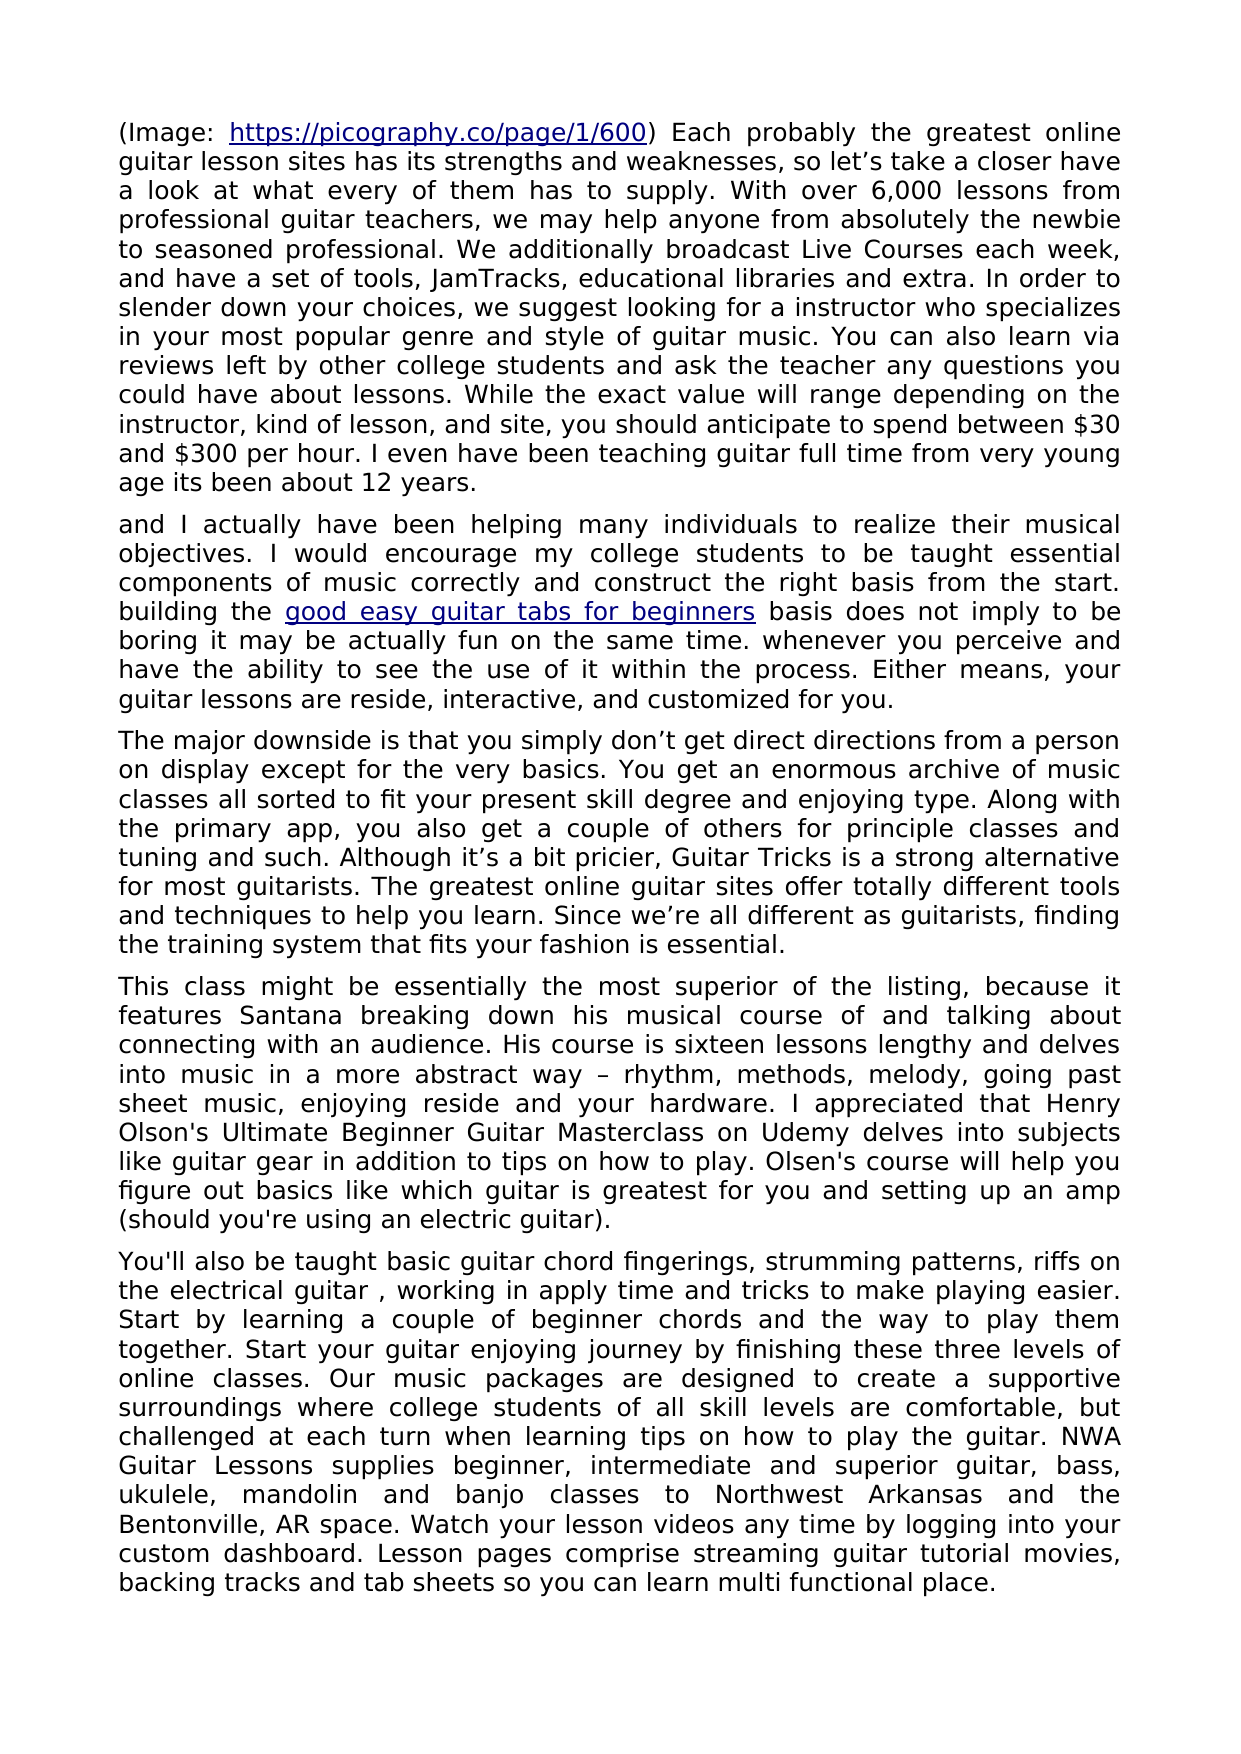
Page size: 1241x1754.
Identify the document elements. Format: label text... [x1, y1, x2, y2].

text The major downside is that you simply don’t get direct directions from a person on display except for the very basics. You get an enormous archive of music classes all sorted to fit your present skill degree and enjoying type. Along with the primary app, you also get a couple of others for principle classes and tuning and such. Although it’s a bit pricier, Guitar Tricks is a strong alternative for most guitarists. The greatest online guitar sites offer totally different tools and techniques to help you learn. Since we’re all different as guitarists, finding the training system that fits your fashion is essential. [118, 726, 1122, 960]
text This class might be essentially the most superior of the listing, because it features Santana breaking down his musical course of and talking about connecting with an audience. His course is sixteen lessons lengthy and delves into music in a more abstract way – rhythm, methods, melody, going past sheet music, enjoying reside and your hardware. I appreciated that Henry Olson's Ultimate Beginner Guitar Masterclass on Udemy delves into subjects like guitar gear in addition to tips on how to play. Olsen's course will help you figure out basics like which guitar is greatest for you and setting up an amp (should you're using an electric guitar). [118, 972, 1122, 1235]
text and I actually have been helping many individuals to realize their musical objectives. I would encourage my college students to be taught essential components of music correctly and construct the right basis from the start. building the good easy guitar tabs for beginners basis does not imply to be boring it may be actually fun on the same time. whenever you perceive and have the ability to see the use of it within the process. Either means, your guitar lessons are reside, interactive, and customized for you. [118, 510, 1122, 714]
text You'll also be taught basic guitar chord fingerings, strumming patterns, riffs on the electrical guitar , working in apply time and tricks to make playing easier. Start by learning a couple of beginner chords and the way to play them together. Start your guitar enjoying journey by finishing these three levels of online classes. Our music packages are designed to create a supportive surroundings where college students of all skill levels are comfortable, but challenged at each turn when learning tips on how to play the guitar. NWA Guitar Lessons supplies beginner, intermediate and superior guitar, bass, ukulele, mandolin and banjo classes to Northwest Arkansas and the Bentonville, AR space. Watch your lesson videos any time by logging into your custom dashboard. Lesson pages comprise streaming guitar tutorial movies, backing tracks and tab sheets so you can learn multi functional place. [118, 1247, 1122, 1597]
text (Image: https://picography.co/page/1/600) Each probably the greatest online guitar lesson sites has its strengths and weaknesses, so let’s take a closer have a look at what every of them has to supply. With over 6,000 lessons from professional guitar teachers, we may help anyone from absolutely the newbie to seasoned professional. We additionally broadcast Live Courses each week, and have a set of tools, JamTracks, educational libraries and extra. In order to slender down your choices, we suggest looking for a instructor who specializes in your most popular genre and style of guitar music. You can also learn via reviews left by other college students and ask the teacher any questions you could have about lessons. While the exact value will range depending on the instructor, kind of lesson, and site, you should anticipate to spend between $30 and $300 per hour. I even have been teaching guitar full time from very young age its been about 12 years. [118, 118, 1122, 497]
